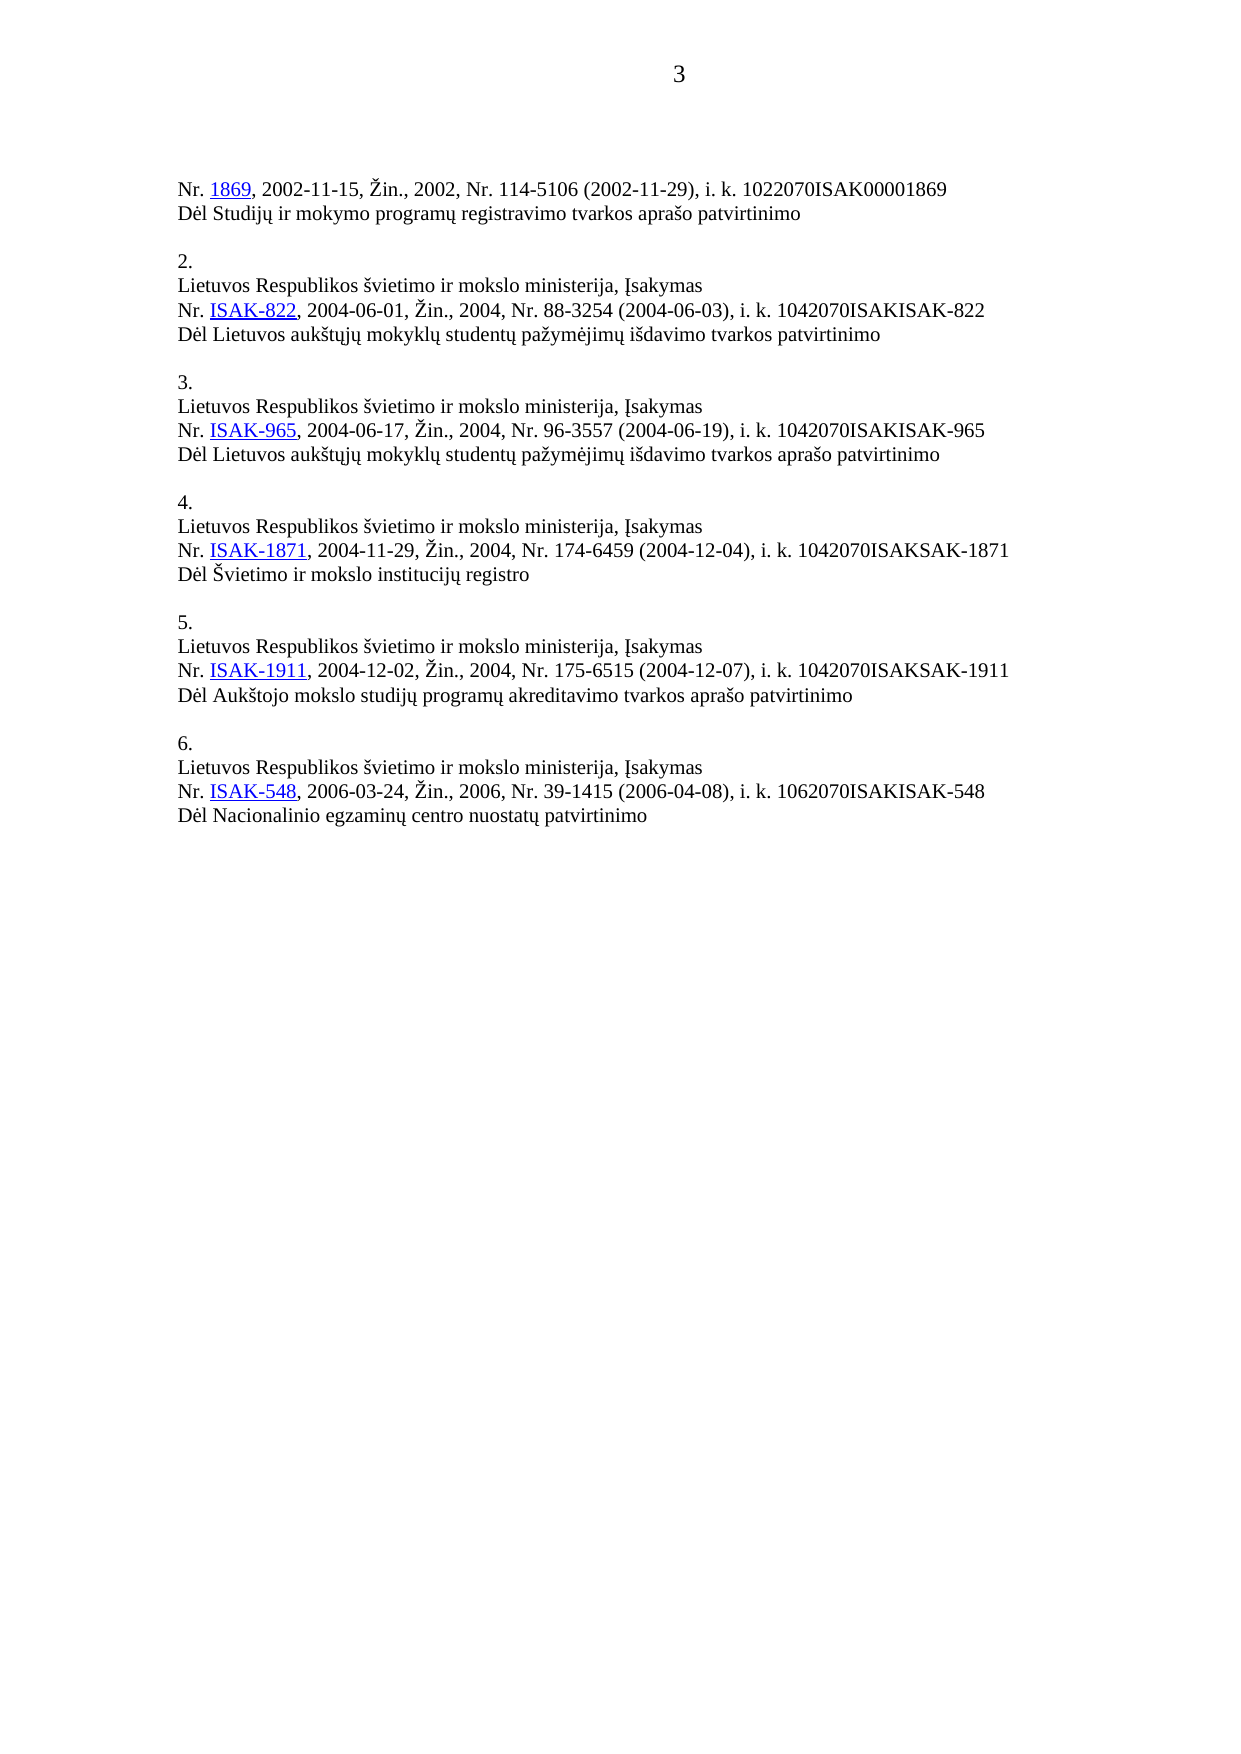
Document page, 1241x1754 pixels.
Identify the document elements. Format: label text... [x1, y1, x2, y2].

text Lietuvos Respublikos švietimo ir mokslo ministerija, Įsakymas [177, 273, 1181, 297]
text Dėl Lietuvos aukštųjų mokyklų studentų pažymėjimų išdavimo tvarkos aprašo patvirtinimo [177, 442, 1181, 466]
text Lietuvos Respublikos švietimo ir mokslo ministerija, Įsakymas [177, 514, 1181, 538]
text Nr. 1869, 2002-11-15, Žin., 2002, Nr. 114-5106 (2002-11-29), i. k. 1022070ISAK00001869 [177, 177, 1181, 201]
text Dėl Lietuvos aukštųjų mokyklų studentų pažymėjimų išdavimo tvarkos patvirtinimo [177, 322, 1181, 346]
text Nr. ISAK-1911, 2004-12-02, Žin., 2004, Nr. 175-6515 (2004-12-07), i. k. 1042070ISAKSAK-1911 [177, 658, 1181, 682]
text 4. [177, 490, 1181, 514]
text 2. [177, 249, 1181, 273]
text Nr. ISAK-1871, 2004-11-29, Žin., 2004, Nr. 174-6459 (2004-12-04), i. k. 1042070ISAKSAK-1871 [177, 538, 1181, 562]
text Lietuvos Respublikos švietimo ir mokslo ministerija, Įsakymas [177, 394, 1181, 418]
text Lietuvos Respublikos švietimo ir mokslo ministerija, Įsakymas [177, 755, 1181, 779]
text Dėl Studijų ir mokymo programų registravimo tvarkos aprašo patvirtinimo [177, 201, 1181, 225]
text 6. [177, 731, 1181, 755]
text Dėl Aukštojo mokslo studijų programų akreditavimo tvarkos aprašo patvirtinimo [177, 682, 1181, 707]
text Lietuvos Respublikos švietimo ir mokslo ministerija, Įsakymas [177, 634, 1181, 658]
text 3. [177, 370, 1181, 394]
text Dėl Švietimo ir mokslo institucijų registro [177, 562, 1181, 586]
text Nr. ISAK-548, 2006-03-24, Žin., 2006, Nr. 39-1415 (2006-04-08), i. k. 1062070ISAKISAK-548 [177, 779, 1181, 803]
text Nr. ISAK-965, 2004-06-17, Žin., 2004, Nr. 96-3557 (2004-06-19), i. k. 1042070ISAKISAK-965 [177, 418, 1181, 442]
text Nr. ISAK-822, 2004-06-01, Žin., 2004, Nr. 88-3254 (2004-06-03), i. k. 1042070ISAKISAK-822 [177, 297, 1181, 322]
text 5. [177, 610, 1181, 634]
text Dėl Nacionalinio egzaminų centro nuostatų patvirtinimo [177, 803, 1181, 827]
